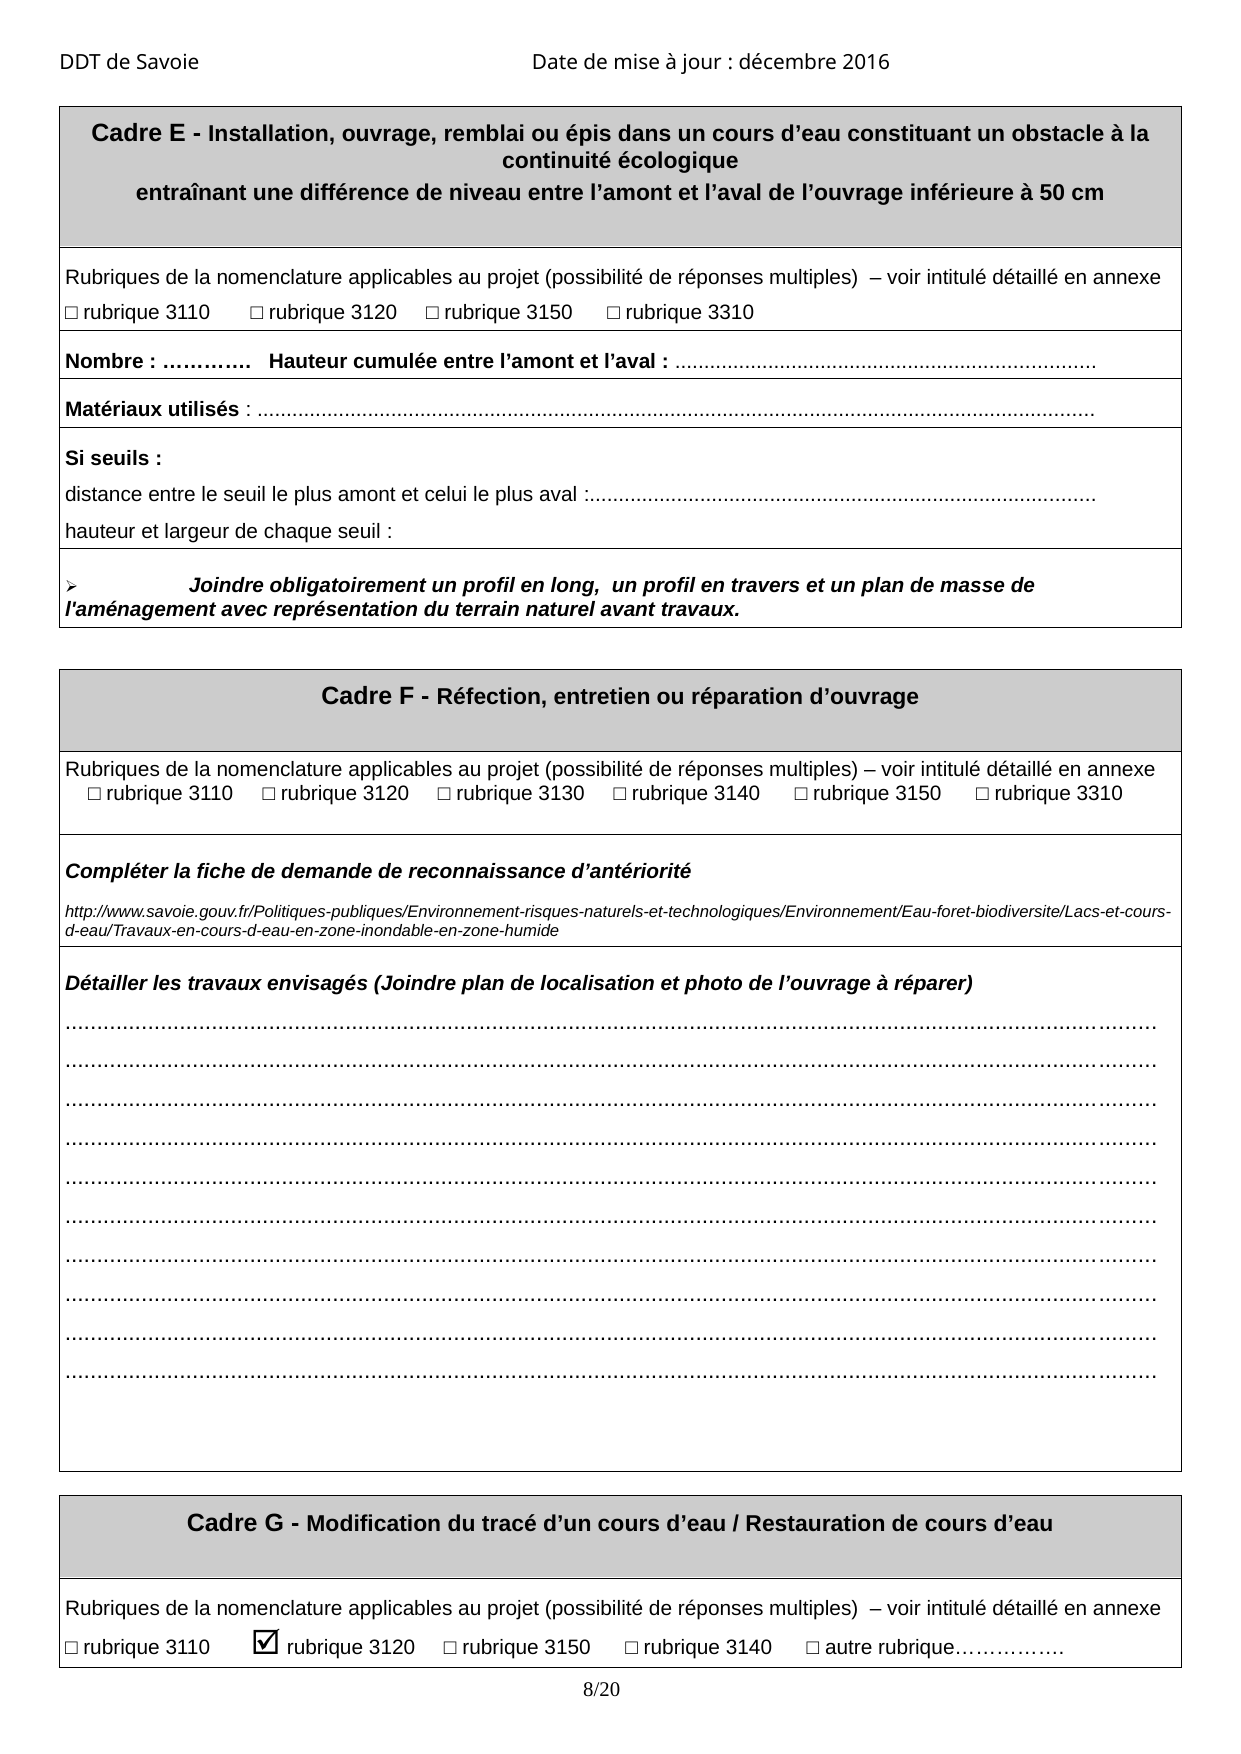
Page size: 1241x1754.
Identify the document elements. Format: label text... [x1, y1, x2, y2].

table_cell Rubriques de la nomenclature applicables au projet (possibilité de réponses multiples) – voir intitulé détaillé en annexe □ rubrique 3110 □ rubrique 3120 □ rubrique 3150 □ rubrique 3310 [60, 248, 1181, 330]
table_cell Matériaux utilisés : [60, 379, 1181, 427]
table_cell Joindre obligatoirement un profil en long, un profil en travers et un plan de masse de l'aménagement avec représentation du terrain naturel avant travaux. [60, 549, 1181, 627]
table_header Cadre G - Modification du tracé d’un cours d’eau / Restauration de cours d’eau [60, 1496, 1181, 1577]
table_header Cadre F - Réfection, entretien ou réparation d’ouvrage [60, 670, 1181, 751]
table_cell Rubriques de la nomenclature applicables au projet (possibilité de réponses multiples) – voir intitulé détaillé en annexe □ rubrique 3110 □ rubrique 3120 □ rubrique 3130 □ rubrique 3140 □ rubrique 3150 □ rubrique 3310 [60, 752, 1181, 834]
table_cell Nombre : …………. Hauteur cumulée entre l’amont et l’aval : [60, 331, 1181, 378]
table_cell Détailler les travaux envisagés (Joindre plan de localisation et photo de l’ouvrage à réparer) [60, 947, 1181, 1471]
table_cell Si seuils : distance entre le seuil le plus amont et celui le plus aval : hauteur et largeur de chaque seuil : [60, 428, 1181, 548]
table_cell Rubriques de la nomenclature applicables au projet (possibilité de réponses multiples) – voir intitulé détaillé en annexe □ rubrique 3110  rubrique 3120 □ rubrique 3150 □ rubrique 3140 □ autre rubrique……………. [60, 1579, 1181, 1667]
table_header Cadre E - Installation, ouvrage, remblai ou épis dans un cours d’eau constituant un obstacle à la continuité écologique entraînant une différence de niveau entre l’amont et l’aval de l’ouvrage inférieure à 50 cm [60, 107, 1181, 246]
table_cell Compléter la fiche de demande de reconnaissance d’antériorité http://www.savoie.gouv.fr/Politiques-publiques/Environnement-risques-naturels-et-technologiques/Environnement/Eau-foret-biodiversite/Lacs-et-cours-d-eau/Travaux-en-cours-d-eau-en-zone-inondable-en-zone-humide [60, 835, 1181, 946]
